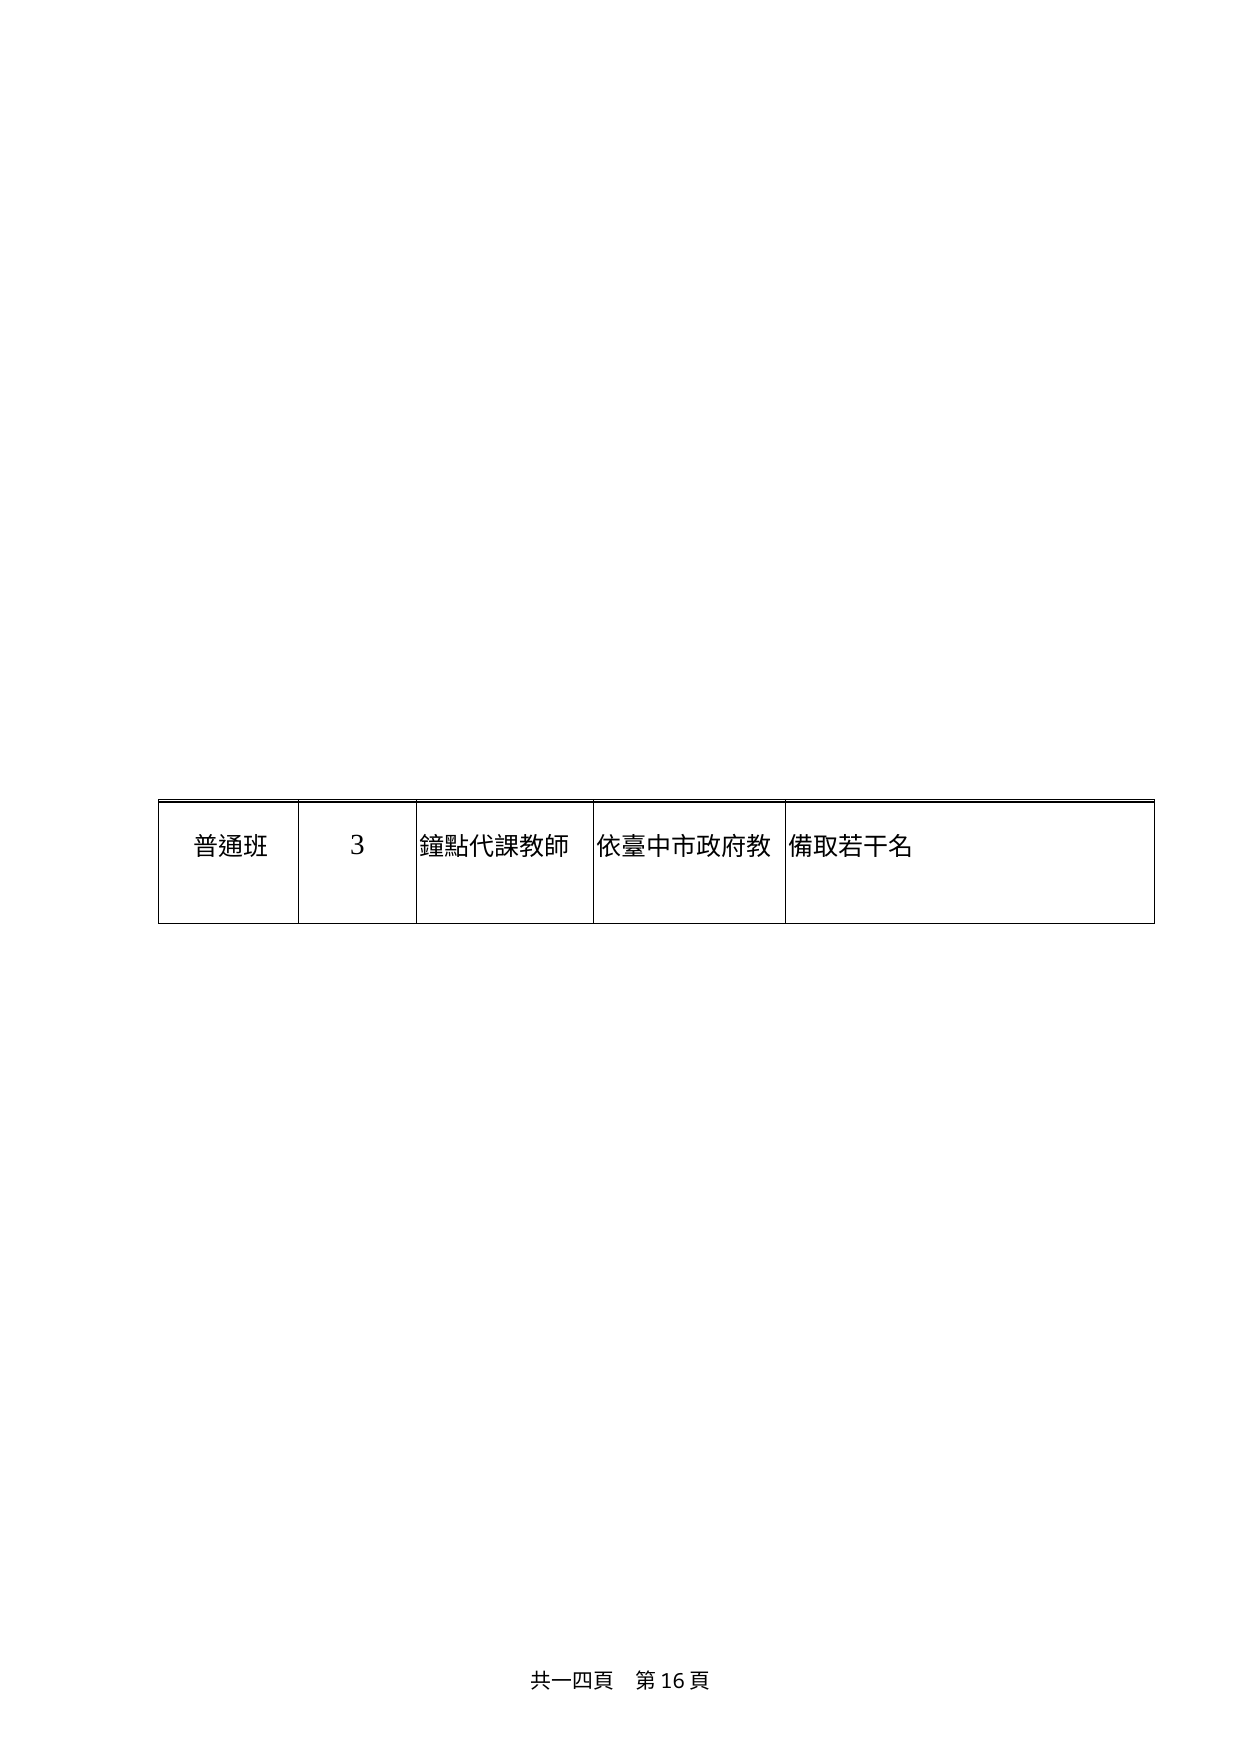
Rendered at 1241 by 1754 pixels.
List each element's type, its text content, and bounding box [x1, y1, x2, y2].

table_cell 備取若干名 [786, 803, 1154, 923]
table_cell 鐘點代課教師 [417, 803, 593, 923]
table_cell 普通班 [159, 803, 298, 923]
table_cell 依臺中市政府教 [594, 803, 785, 923]
table_cell 3 [299, 803, 416, 923]
